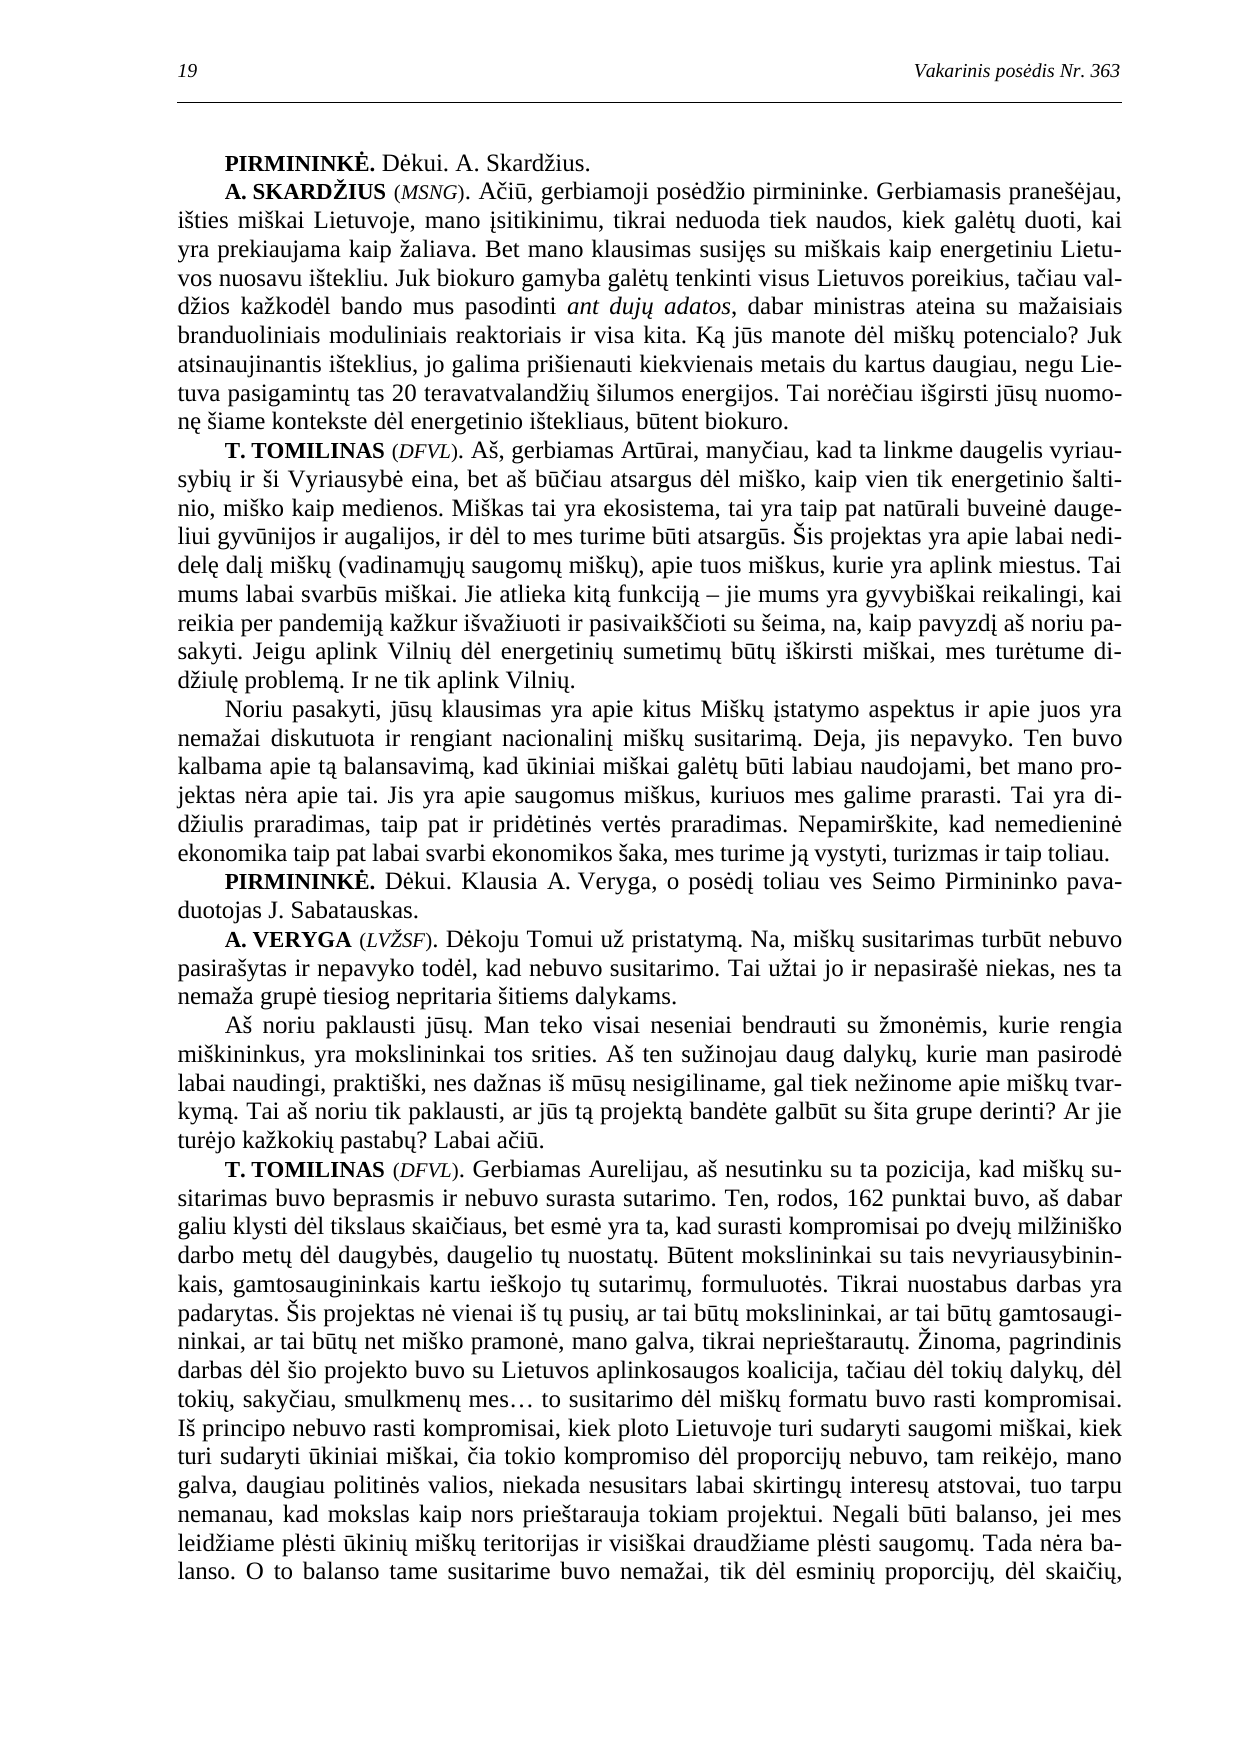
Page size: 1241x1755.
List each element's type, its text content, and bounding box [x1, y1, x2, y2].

text No­riu pa­sa­ky­ti, jū­sų klau­si­mas yra apie ki­tus Miš­kų įsta­ty­mo as­pek­tus ir apie juos yra ne­ma­žai dis­ku­tuo­ta ir ren­giant na­cio­na­li­nį miš­kų su­si­ta­ri­mą. De­ja, jis ne­pa­vy­ko. Ten bu­vo kal­ba­ma apie tą ba­lan­sa­vi­mą, kad ūki­niai miš­kai ga­lė­tų bū­ti la­biau nau­do­ja­mi, bet ma­no pro­jek­tas nė­ra apie tai. Jis yra apie sau­go­mus miš­kus, ku­riuos mes ga­li­me pra­ras­ti. Tai yra di­džiu­lis pra­ra­di­mas, taip pat ir pri­dė­ti­nės ver­tės pra­ra­di­mas. Ne­pa­mirš­ki­te, kad ne­me­die­ni­nė eko­no­mi­ka taip pat la­bai svar­bi eko­no­mi­kos ša­ka, mes tu­ri­me ją vys­ty­ti, tu­riz­mas ir taip to­liau. [177, 694, 1122, 866]
text A. SKARDŽIUS (MSNG). Ačiū, ger­bia­mo­ji po­sė­džio pir­mi­nin­ke. Ger­bia­ma­sis pra­ne­šė­jau, iš­ties miš­kai Lie­tu­vo­je, ma­no įsi­ti­ki­ni­mu, tik­rai ne­duo­da tiek nau­dos, kiek ga­lė­tų duo­ti, kai yra pre­kiau­ja­ma kaip ža­lia­va. Bet ma­no klau­si­mas su­si­jęs su miš­kais kaip ener­ge­ti­niu Lie­tu­vos nuo­sa­vu iš­tek­liu. Juk bio­ku­ro ga­my­ba ga­lė­tų ten­kin­ti vi­sus Lie­tu­vos po­rei­kius, ta­čiau val­džios kaž­ko­dėl ban­do mus pa­so­din­ti ant du­jų ada­tos, da­bar mi­nist­ras at­ei­na su ma­ža­isiais bran­duo­li­niais mo­du­li­niais re­ak­to­riais ir vi­sa ki­ta. Ką jūs ma­no­te dėl miš­kų po­ten­cia­lo? Juk at­si­nau­ji­nan­tis iš­tek­lius, jo ga­li­ma pri­šie­nau­ti kiek­vie­nais me­tais du kar­tus dau­giau, ne­gu Lie­tu­va pa­si­ga­min­tų tas 20 te­ra­vat­va­lan­džių ši­lu­mos ener­gi­jos. Tai no­rė­čiau iš­girs­ti jū­sų nuo­mo­nę šia­me kon­teks­te dėl ener­ge­ti­nio iš­tek­liaus, bū­tent bio­ku­ro. [177, 176, 1122, 435]
text A. VERYGA (LVŽSF). Dė­ko­ju To­mui už pri­sta­ty­mą. Na, miš­kų su­si­ta­ri­mas tur­būt ne­bu­vo pa­si­ra­šy­tas ir ne­pa­vy­ko to­dėl, kad ne­bu­vo su­si­ta­ri­mo. Tai už­tai jo ir ne­pa­si­ra­šė nie­kas, nes ta ne­ma­ža gru­pė tie­siog ne­pri­ta­ria ši­tiems da­ly­kams. [177, 924, 1122, 1010]
text Aš no­riu pa­klaus­ti jū­sų. Man te­ko vi­sai ne­se­niai ben­drau­ti su žmo­nė­mis, ku­rie ren­gia miš­ki­nin­kus, yra moks­li­nin­kai tos sri­ties. Aš ten su­ži­no­jau daug da­ly­kų, ku­rie man pa­si­ro­dė la­bai nau­din­gi, prak­tiš­ki, nes daž­nas iš mū­sų ne­si­gi­li­na­me, gal tiek ne­ži­no­me apie miš­kų tvar­ky­mą. Tai aš no­riu tik pa­klaus­ti, ar jūs tą pro­jek­tą ban­dė­te gal­būt su ši­ta gru­pe de­rin­ti? Ar jie tu­rė­jo kaž­ko­kių pa­sta­bų? La­bai ačiū. [177, 1010, 1122, 1154]
text T. TOMILINAS (DFVL). Ger­bia­mas Au­re­li­jau, aš ne­su­tin­ku su ta po­zi­ci­ja, kad miš­kų su­si­ta­ri­mas bu­vo be­pras­mis ir ne­bu­vo su­ras­ta su­ta­ri­mo. Ten, ro­dos, 162 punk­tai bu­vo, aš da­bar ga­liu klys­ti dėl tiks­laus skai­čiaus, bet es­mė yra ta, kad su­ras­ti kom­pro­mi­sai po dve­jų mil­ži­niš­ko dar­bo me­tų dėl dau­gy­bės, dau­ge­lio tų nuo­sta­tų. Bū­tent moks­li­nin­kai su tais ne­vy­riau­sy­bi­nin­kais, gam­to­sau­gi­nin­kais kar­tu ieš­ko­jo tų su­ta­ri­mų, for­mu­luo­tės. Tik­rai nuo­sta­bus dar­bas yra pa­da­ry­tas. Šis pro­jek­tas nė vie­nai iš tų pu­sių, ar tai bū­tų moks­li­nin­kai, ar tai bū­tų gam­to­sau­gi­nin­kai, ar tai bū­tų net miš­ko pra­mo­nė, ma­no gal­va, tik­rai ne­pri­eš­ta­rau­tų. Ži­no­ma, pa­grin­di­nis dar­bas dėl šio pro­jek­to bu­vo su Lie­tu­vos ap­lin­ko­sau­gos ko­a­li­ci­ja, ta­čiau dėl to­kių da­lykų, dėl to­kių, sa­ky­čiau, smul­kme­nų mes… to su­si­ta­ri­mo dėl miš­kų for­ma­tu bu­vo ras­ti kom­pro­mi­sai. Iš prin­ci­po ne­bu­vo ras­ti kom­pro­mi­sai, kiek plo­to Lie­tu­vo­je tu­ri su­da­ry­ti sau­go­mi miš­kai, kiek tu­ri su­da­ry­ti ūki­niai miš­kai, čia to­kio kom­pro­mi­so dėl pro­por­ci­jų ne­bu­vo, tam rei­kė­jo, ma­no gal­va, dau­giau po­li­ti­nės va­lios, nie­ka­da ne­su­si­tars la­bai skir­tin­gų in­te­re­sų at­sto­vai, tuo tar­pu ne­ma­nau, kad moks­las kaip nors prieš­ta­rau­ja to­kiam pro­jek­tui. Ne­ga­li bū­ti ba­lan­so, jei mes lei­džia­me plės­ti ūki­nių miš­kų te­ri­to­ri­jas ir vi­siš­kai drau­džia­me plės­ti sau­go­mų. Ta­da nė­ra ba­lan­so. O to ba­lan­so ta­me su­si­ta­ri­me bu­vo ne­ma­žai, tik dėl es­mi­nių pro­por­ci­jų, dėl skai­čių, [177, 1154, 1122, 1585]
text T. TOMILINAS (DFVL). Aš, ger­bia­mas Ar­tū­rai, ma­ny­čiau, kad ta lin­kme dau­ge­lis vy­riau­sy­bių ir ši Vy­riau­sy­bė ei­na, bet aš bū­čiau at­sar­gus dėl miš­ko, kaip vien tik ener­ge­ti­nio šal­ti­nio, miš­ko kaip me­die­nos. Miš­kas tai yra eko­sis­te­ma, tai yra taip pat na­tū­ra­li bu­vei­nė dau­ge­liui gy­vū­ni­jos ir au­ga­li­jos, ir dėl to mes tu­ri­me bū­ti at­sar­gūs. Šis pro­jek­tas yra apie la­bai ne­di­de­lę da­lį miš­kų (va­di­na­mų­jų sau­go­mų miš­kų), apie tuos miš­kus, ku­rie yra ap­link mies­tus. Tai mums la­bai svar­būs miš­kai. Jie at­lie­ka ki­tą funk­ci­ją – jie mums yra gy­vy­biš­kai rei­ka­lin­gi, kai rei­kia per pan­de­mi­ją kaž­kur iš­va­žiuo­ti ir pa­si­vaikš­čio­ti su šei­ma, na, kaip pa­vyz­dį aš no­riu pa­sa­ky­ti. Jei­gu ap­link Vil­nių dėl ener­ge­ti­nių su­me­ti­mų bū­tų iš­kirs­ti miš­kai, mes tu­rė­tu­me di­džiu­lę pro­ble­mą. Ir ne tik ap­link Vil­nių. [177, 435, 1122, 694]
text PIRMININKĖ. Dė­kui. Klau­sia A. Ve­ry­ga, o po­sė­dį to­liau ves Sei­mo Pir­mi­nin­ko pa­va­duo­to­jas J. Sa­ba­taus­kas. [177, 866, 1122, 924]
text PIRMININKĖ. Dė­kui. A. Skar­džius. [177, 148, 1122, 176]
